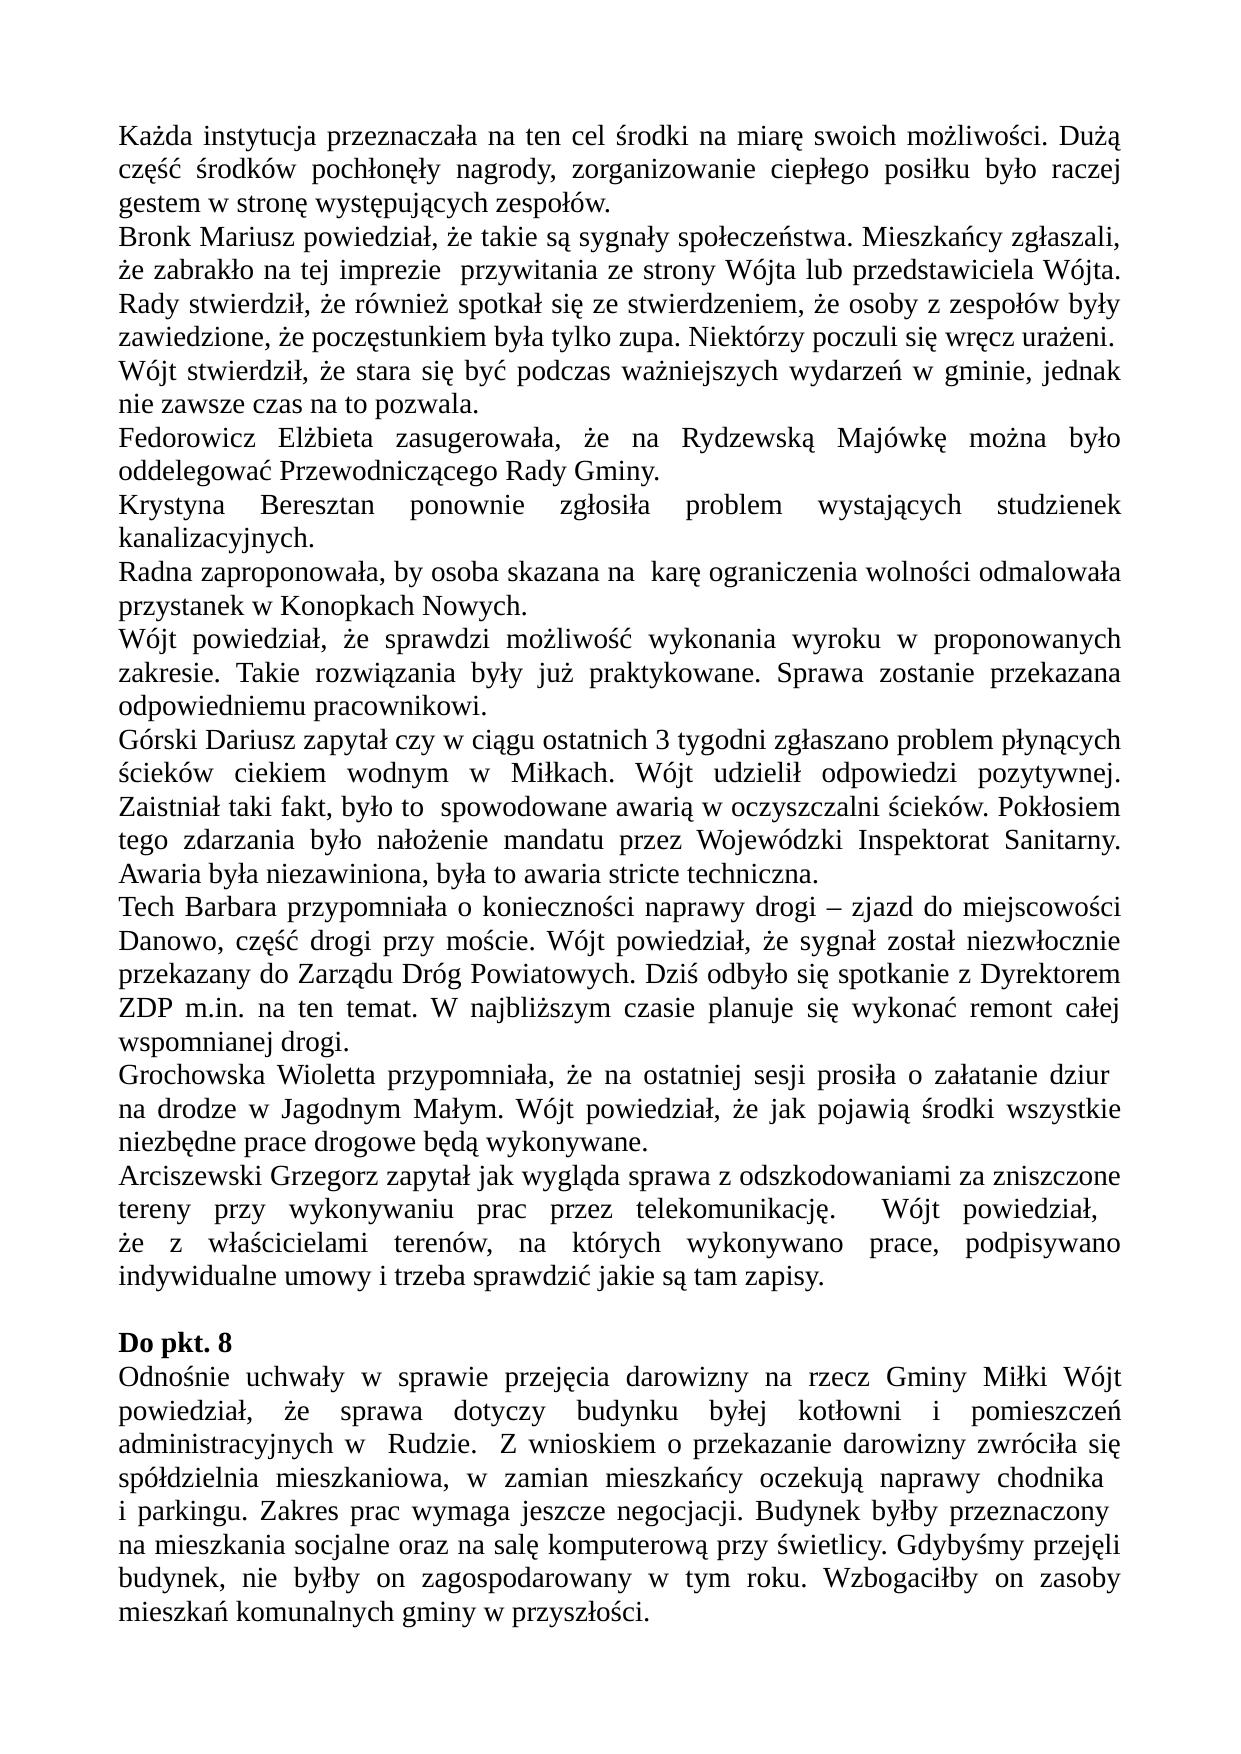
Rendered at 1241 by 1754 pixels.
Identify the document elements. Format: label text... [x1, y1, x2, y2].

text Tech Barbara przypomniała o konieczności naprawy drogi – zjazd do miejscowości Danowo, część drogi przy moście. Wójt powiedział, że sygnał został niezwłocznie przekazany do Zarządu Dróg Powiatowych. Dziś odbyło się spotkanie z Dyrektorem ZDP m.in. na ten temat. W najbliższym czasie planuje się wykonać remont całej wspomnianej drogi. [118, 889, 1122, 1057]
text Bronk Mariusz powiedział, że takie są sygnały społeczeństwa. Mieszkańcy zgłaszali, że zabrakło na tej imprezie przywitania ze strony Wójta lub przedstawiciela Wójta. Rady stwierdził, że również spotkał się ze stwierdzeniem, że osoby z zespołów były zawiedzione, że poczęstunkiem była tylko zupa. Niektórzy poczuli się wręcz urażeni. [118, 219, 1122, 353]
text Arciszewski Grzegorz zapytał jak wygląda sprawa z odszkodowaniami za zniszczone tereny przy wykonywaniu prac przez telekomunikację. Wójt powiedział, że z właścicielami terenów, na których wykonywano prace, podpisywano indywidualne umowy i trzeba sprawdzić jakie są tam zapisy. [118, 1158, 1122, 1292]
text Każda instytucja przeznaczała na ten cel środki na miarę swoich możliwości. Dużą część środków pochłonęły nagrody, zorganizowanie ciepłego posiłku było raczej gestem w stronę występujących zespołów. [118, 118, 1122, 219]
text Górski Dariusz zapytał czy w ciągu ostatnich 3 tygodni zgłaszano problem płynących ścieków ciekiem wodnym w Miłkach. Wójt udzielił odpowiedzi pozytywnej. Zaistniał taki fakt, było to spowodowane awarią w oczyszczalni ścieków. Pokłosiem tego zdarzania było nałożenie mandatu przez Wojewódzki Inspektorat Sanitarny. Awaria była niezawiniona, była to awaria stricte techniczna. [118, 722, 1122, 889]
text Do pkt. 8 [118, 1326, 1122, 1359]
text Grochowska Wioletta przypomniała, że na ostatniej sesji prosiła o załatanie dziur na drodze w Jagodnym Małym. Wójt powiedział, że jak pojawią środki wszystkie niezbędne prace drogowe będą wykonywane. [118, 1057, 1122, 1158]
text Odnośnie uchwały w sprawie przejęcia darowizny na rzecz Gminy Miłki Wójt powiedział, że sprawa dotyczy budynku byłej kotłowni i pomieszczeń administracyjnych w Rudzie. Z wnioskiem o przekazanie darowizny zwróciła się spółdzielnia mieszkaniowa, w zamian mieszkańcy oczekują naprawy chodnika i parkingu. Zakres prac wymaga jeszcze negocjacji. Budynek byłby przeznaczony na mieszkania socjalne oraz na salę komputerową przy świetlicy. Gdybyśmy przejęli budynek, nie byłby on zagospodarowany w tym roku. Wzbogaciłby on zasoby mieszkań komunalnych gminy w przyszłości. [118, 1359, 1122, 1627]
text Fedorowicz Elżbieta zasugerowała, że na Rydzewską Majówkę można było oddelegować Przewodniczącego Rady Gminy. [118, 420, 1122, 487]
text Radna zaproponowała, by osoba skazana na karę ograniczenia wolności odmalowała przystanek w Konopkach Nowych. [118, 554, 1122, 621]
text Wójt stwierdził, że stara się być podczas ważniejszych wydarzeń w gminie, jednak nie zawsze czas na to pozwala. [118, 353, 1122, 420]
text Wójt powiedział, że sprawdzi możliwość wykonania wyroku w proponowanych zakresie. Takie rozwiązania były już praktykowane. Sprawa zostanie przekazana odpowiedniemu pracownikowi. [118, 621, 1122, 722]
text Krystyna Beresztan ponownie zgłosiła problem wystających studzienek kanalizacyjnych. [118, 487, 1122, 554]
